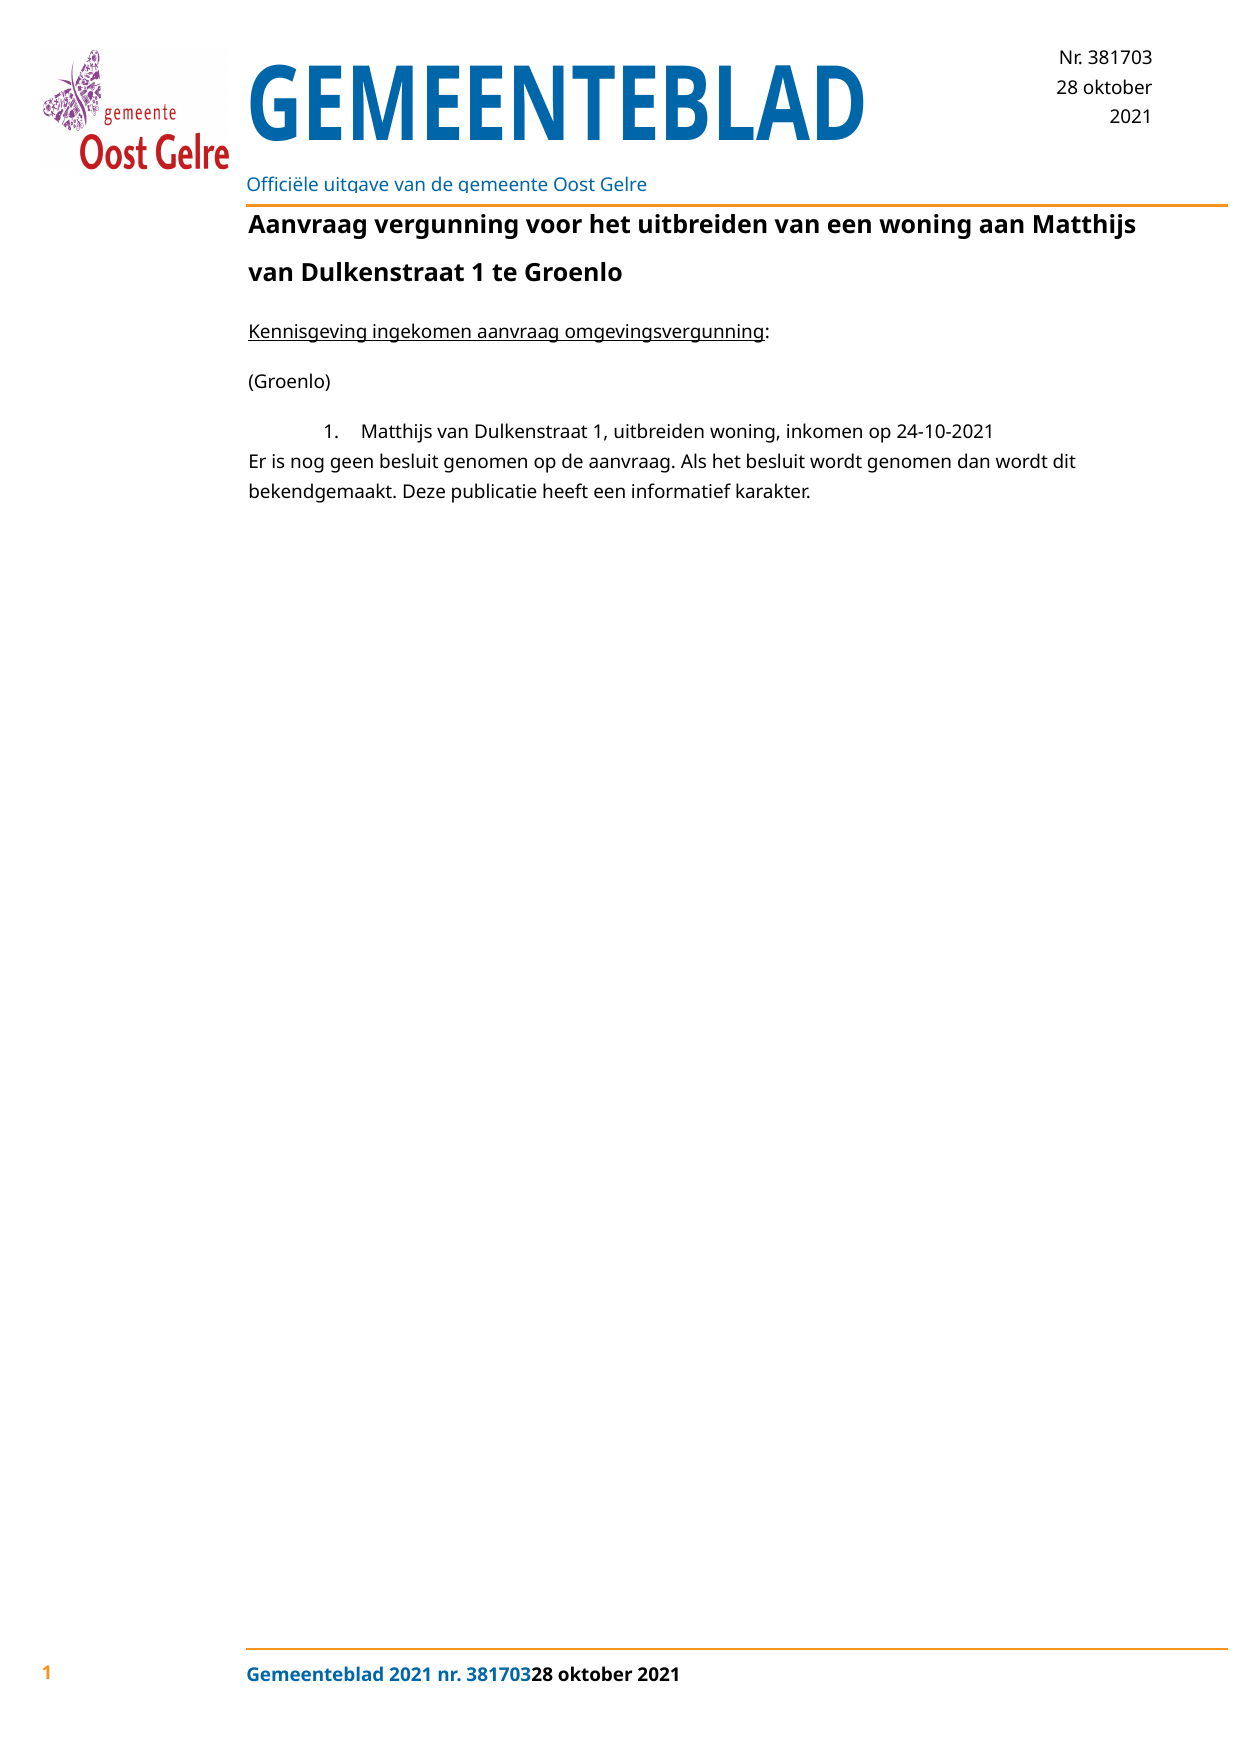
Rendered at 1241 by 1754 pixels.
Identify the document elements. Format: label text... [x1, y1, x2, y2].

list Matthijs van Dulkenstraat 1, uitbreiden woning, inkomen op 24-10-2021 [323, 419, 1152, 444]
text Kennisgeving ingekomen aanvraag omgevingsvergunning: [248, 318, 1152, 344]
picture [41, 47, 231, 172]
text (Groenlo) [248, 368, 1152, 394]
text Aanvraag vergunning voor het uitbreiden van een woning aan Matthijs van Dulkenstraat 1 te Groenlo [248, 207, 1152, 288]
text Er is nog geen besluit genomen op de aanvraag. Als het besluit wordt genomen dan wordt dit bekendgemaakt. Deze publicatie heeft een informatief karakter. [248, 448, 1152, 504]
